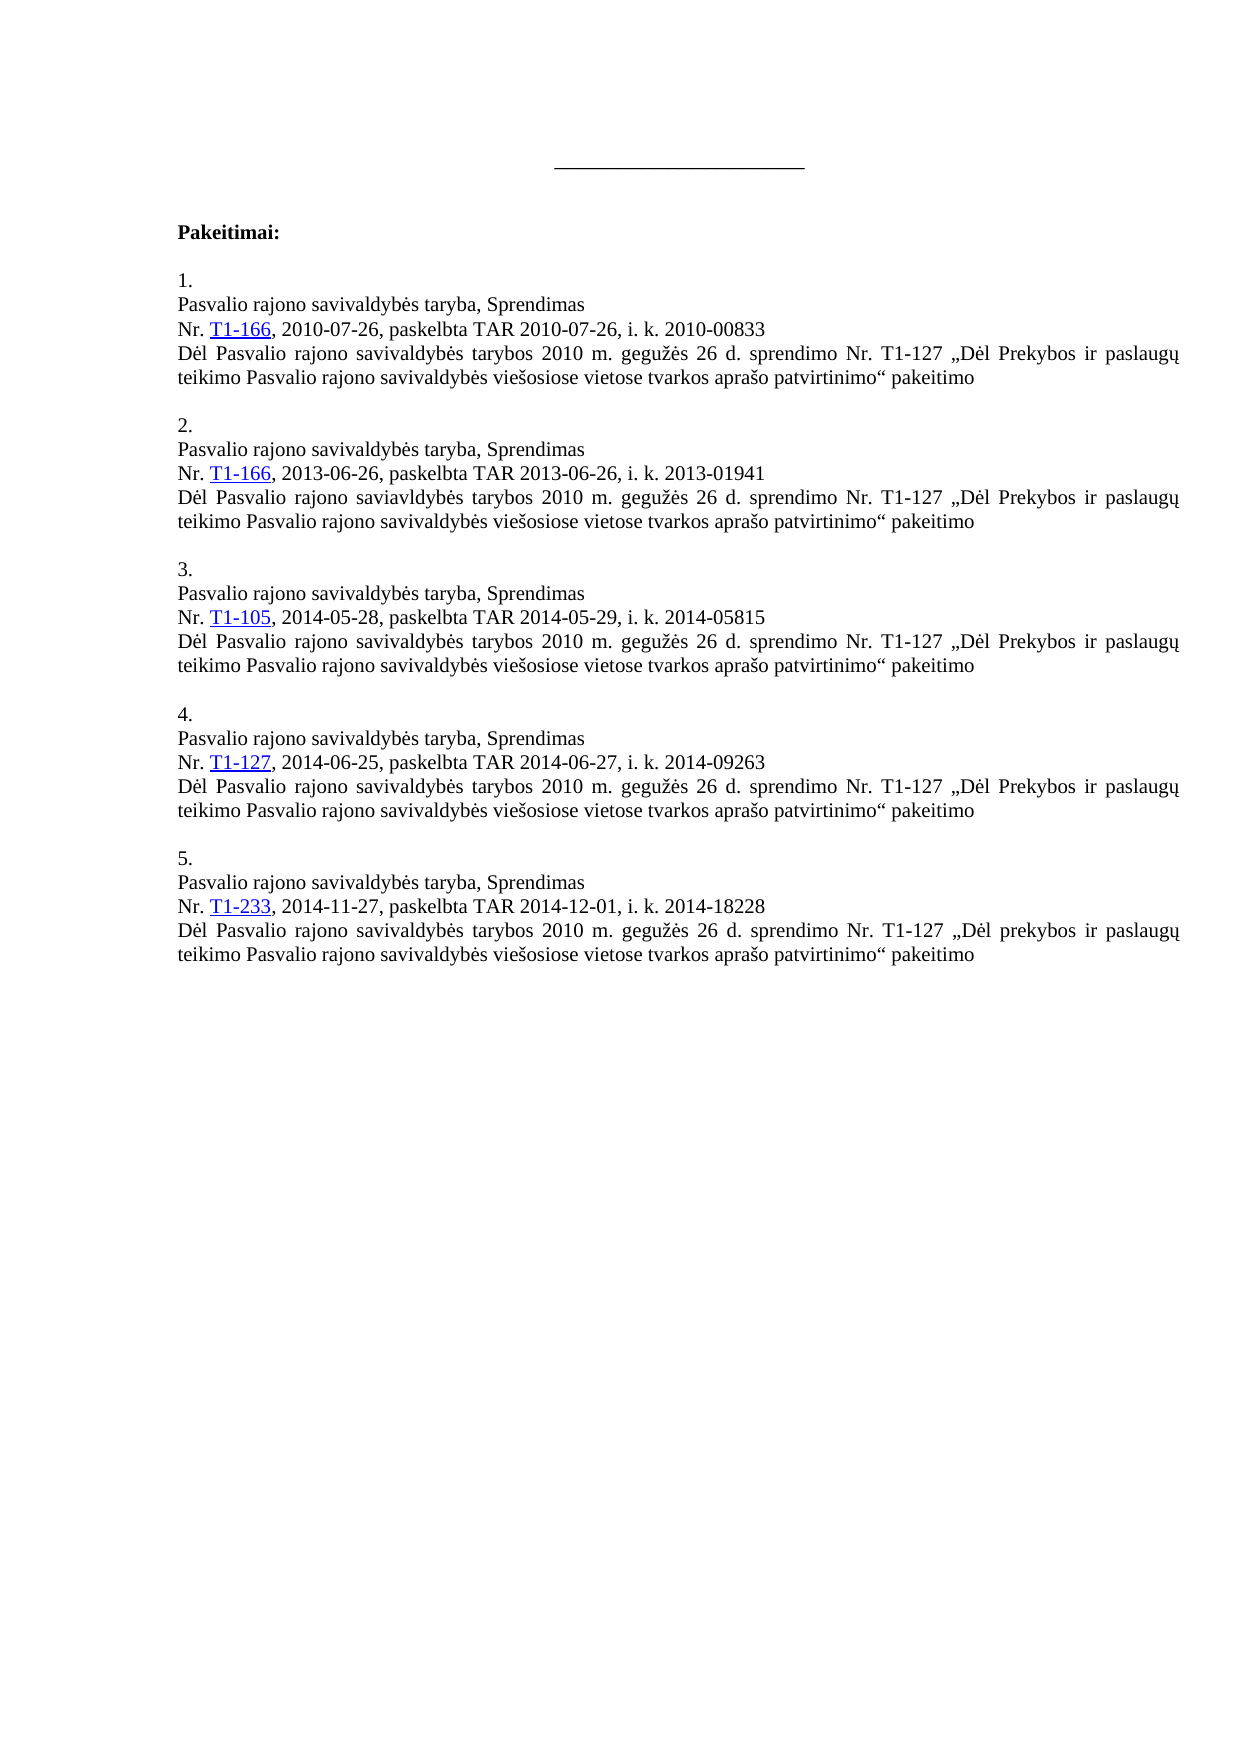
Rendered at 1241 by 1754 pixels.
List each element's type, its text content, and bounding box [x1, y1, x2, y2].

text Nr. T1-233, 2014-11-27, paskelbta TAR 2014-12-01, i. k. 2014-18228 [177, 894, 1181, 918]
text 5. [177, 846, 1181, 870]
text Dėl Pasvalio rajono saviavldybės tarybos 2010 m. gegužės 26 d. sprendimo Nr. T1-127 „Dėl Prekybos ir paslaugų teikimo Pasvalio rajono savivaldybės viešosiose vietose tvarkos aprašo patvirtinimo“ pakeitimo [177, 485, 1181, 533]
text Nr. T1-127, 2014-06-25, paskelbta TAR 2014-06-27, i. k. 2014-09263 [177, 749, 1181, 774]
text Pasvalio rajono savivaldybės taryba, Sprendimas [177, 292, 1181, 316]
text ____________________ [177, 143, 1181, 172]
text Dėl Pasvalio rajono savivaldybės tarybos 2010 m. gegužės 26 d. sprendimo Nr. T1-127 „Dėl Prekybos ir paslaugų teikimo Pasvalio rajono savivaldybės viešosiose vietose tvarkos aprašo patvirtinimo“ pakeitimo [177, 774, 1181, 822]
text Pasvalio rajono savivaldybės taryba, Sprendimas [177, 870, 1181, 894]
text Nr. T1-166, 2013-06-26, paskelbta TAR 2013-06-26, i. k. 2013-01941 [177, 461, 1181, 485]
text 2. [177, 413, 1181, 437]
text Pasvalio rajono savivaldybės taryba, Sprendimas [177, 581, 1181, 605]
text 1. [177, 268, 1181, 292]
text Dėl Pasvalio rajono savivaldybės tarybos 2010 m. gegužės 26 d. sprendimo Nr. T1-127 „Dėl Prekybos ir paslaugų teikimo Pasvalio rajono savivaldybės viešosiose vietose tvarkos aprašo patvirtinimo“ pakeitimo [177, 629, 1181, 677]
text Dėl Pasvalio rajono savivaldybės tarybos 2010 m. gegužės 26 d. sprendimo Nr. T1-127 „Dėl Prekybos ir paslaugų teikimo Pasvalio rajono savivaldybės viešosiose vietose tvarkos aprašo patvirtinimo“ pakeitimo [177, 341, 1181, 389]
text 4. [177, 701, 1181, 726]
text Nr. T1-105, 2014-05-28, paskelbta TAR 2014-05-29, i. k. 2014-05815 [177, 605, 1181, 629]
text Pasvalio rajono savivaldybės taryba, Sprendimas [177, 437, 1181, 461]
text Dėl Pasvalio rajono savivaldybės tarybos 2010 m. gegužės 26 d. sprendimo Nr. T1-127 „Dėl prekybos ir paslaugų teikimo Pasvalio rajono savivaldybės viešosiose vietose tvarkos aprašo patvirtinimo“ pakeitimo [177, 918, 1181, 966]
text 3. [177, 557, 1181, 581]
text Nr. T1-166, 2010-07-26, paskelbta TAR 2010-07-26, i. k. 2010-00833 [177, 316, 1181, 341]
text Pakeitimai: [177, 220, 1181, 244]
text Pasvalio rajono savivaldybės taryba, Sprendimas [177, 726, 1181, 749]
